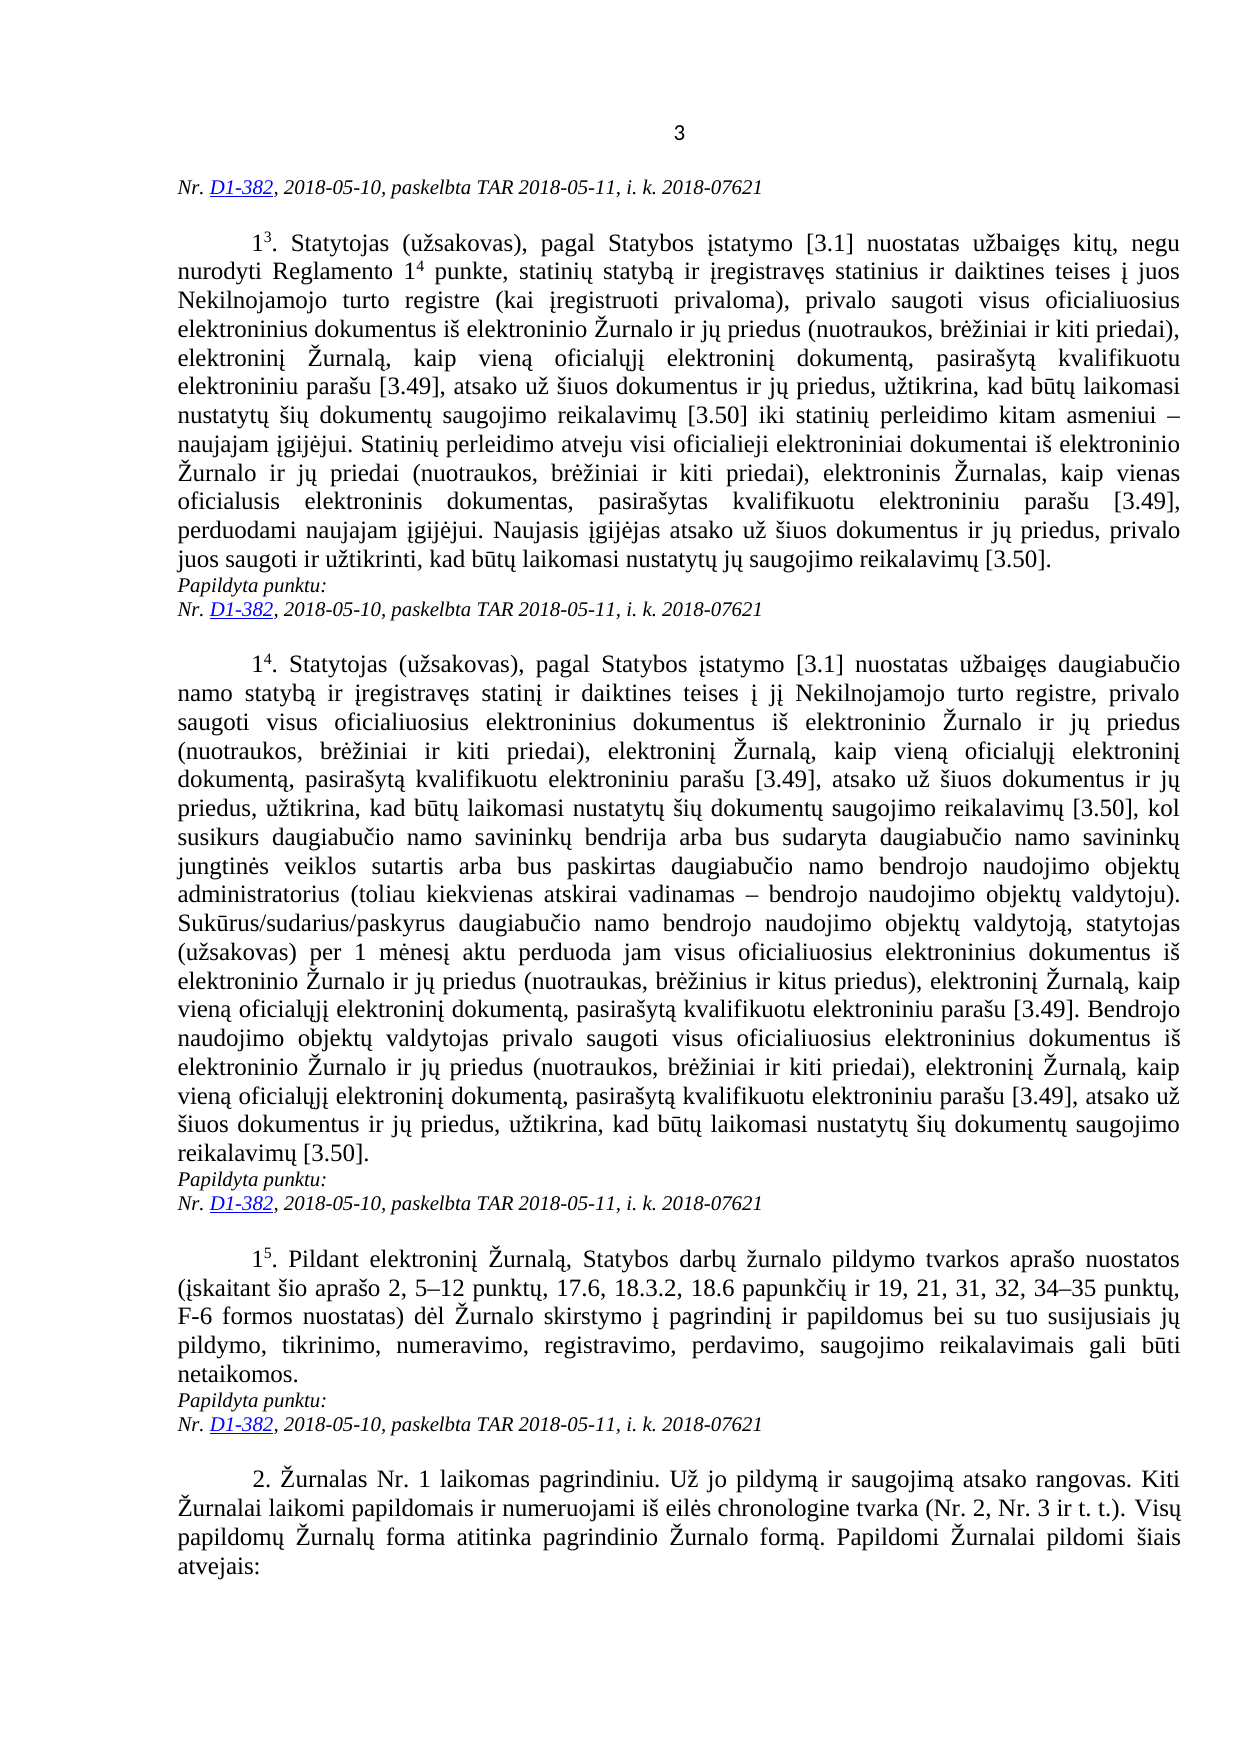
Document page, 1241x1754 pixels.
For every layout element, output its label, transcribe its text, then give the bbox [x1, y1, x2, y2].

text 15. Pildant elektroninį Žurnalą, Statybos darbų žurnalo pildymo tvarkos aprašo nuostatos (įskaitant šio aprašo 2, 5–12 punktų, 17.6, 18.3.2, 18.6 papunkčių ir 19, 21, 31, 32, 34–35 punktų, F-6 formos nuostatas) dėl Žurnalo skirstymo į pagrindinį ir papildomus bei su tuo susijusiais jų pildymo, tikrinimo, numeravimo, registravimo, perdavimo, saugojimo reikalavimais gali būti netaikomos. [177, 1244, 1181, 1388]
text Nr. D1-382, 2018-05-10, paskelbta TAR 2018-05-11, i. k. 2018-07621 [177, 597, 1181, 621]
text Nr. D1-382, 2018-05-10, paskelbta TAR 2018-05-11, i. k. 2018-07621 [177, 1412, 1181, 1436]
text 13. Statytojas (užsakovas), pagal Statybos įstatymo [3.1] nuostatas užbaigęs kitų, negu nurodyti Reglamento 14 punkte, statinių statybą ir įregistravęs statinius ir daiktines teises į juos Nekilnojamojo turto registre (kai įregistruoti privaloma), privalo saugoti visus oficialiuosius elektroninius dokumentus iš elektroninio Žurnalo ir jų priedus (nuotraukos, brėžiniai ir kiti priedai), elektroninį Žurnalą, kaip vieną oficialųjį elektroninį dokumentą, pasirašytą kvalifikuotu elektroniniu parašu [3.49], atsako už šiuos dokumentus ir jų priedus, užtikrina, kad būtų laikomasi nustatytų šių dokumentų saugojimo reikalavimų [3.50] iki statinių perleidimo kitam asmeniui – naujajam įgijėjui. Statinių perleidimo atveju visi oficialieji elektroniniai dokumentai iš elektroninio Žurnalo ir jų priedai (nuotraukos, brėžiniai ir kiti priedai), elektroninis Žurnalas, kaip vienas oficialusis elektroninis dokumentas, pasirašytas kvalifikuotu elektroniniu parašu [3.49], perduodami naujajam įgijėjui. Naujasis įgijėjas atsako už šiuos dokumentus ir jų priedus, privalo juos saugoti ir užtikrinti, kad būtų laikomasi nustatytų jų saugojimo reikalavimų [3.50]. [177, 228, 1181, 573]
text Papildyta punktu: [177, 573, 1181, 597]
text Papildyta punktu: [177, 1167, 1181, 1191]
text 2. Žurnalas Nr. 1 laikomas pagrindiniu. Už jo pildymą ir saugojimą atsako rangovas. Kiti Žurnalai laikomi papildomais ir numeruojami iš eilės chronologine tvarka (Nr. 2, Nr. 3 ir t. t.). Visų papildomų Žurnalų forma atitinka pagrindinio Žurnalo formą. Papildomi Žurnalai pildomi šiais atvejais: [177, 1464, 1181, 1579]
text 14. Statytojas (užsakovas), pagal Statybos įstatymo [3.1] nuostatas užbaigęs daugiabučio namo statybą ir įregistravęs statinį ir daiktines teises į jį Nekilnojamojo turto registre, privalo saugoti visus oficialiuosius elektroninius dokumentus iš elektroninio Žurnalo ir jų priedus (nuotraukos, brėžiniai ir kiti priedai), elektroninį Žurnalą, kaip vieną oficialųjį elektroninį dokumentą, pasirašytą kvalifikuotu elektroniniu parašu [3.49], atsako už šiuos dokumentus ir jų priedus, užtikrina, kad būtų laikomasi nustatytų šių dokumentų saugojimo reikalavimų [3.50], kol susikurs daugiabučio namo savininkų bendrija arba bus sudaryta daugiabučio namo savininkų jungtinės veiklos sutartis arba bus paskirtas daugiabučio namo bendrojo naudojimo objektų administratorius (toliau kiekvienas atskirai vadinamas – bendrojo naudojimo objektų valdytoju). Sukūrus/sudarius/paskyrus daugiabučio namo bendrojo naudojimo objektų valdytoją, statytojas (užsakovas) per 1 mėnesį aktu perduoda jam visus oficialiuosius elektroninius dokumentus iš elektroninio Žurnalo ir jų priedus (nuotraukas, brėžinius ir kitus priedus), elektroninį Žurnalą, kaip vieną oficialųjį elektroninį dokumentą, pasirašytą kvalifikuotu elektroniniu parašu [3.49]. Bendrojo naudojimo objektų valdytojas privalo saugoti visus oficialiuosius elektroninius dokumentus iš elektroninio Žurnalo ir jų priedus (nuotraukos, brėžiniai ir kiti priedai), elektroninį Žurnalą, kaip vieną oficialųjį elektroninį dokumentą, pasirašytą kvalifikuotu elektroniniu parašu [3.49], atsako už šiuos dokumentus ir jų priedus, užtikrina, kad būtų laikomasi nustatytų šių dokumentų saugojimo reikalavimų [3.50]. [177, 649, 1181, 1167]
text Nr. D1-382, 2018-05-10, paskelbta TAR 2018-05-11, i. k. 2018-07621 [177, 175, 1181, 199]
text Nr. D1-382, 2018-05-10, paskelbta TAR 2018-05-11, i. k. 2018-07621 [177, 1191, 1181, 1215]
text Papildyta punktu: [177, 1388, 1181, 1412]
